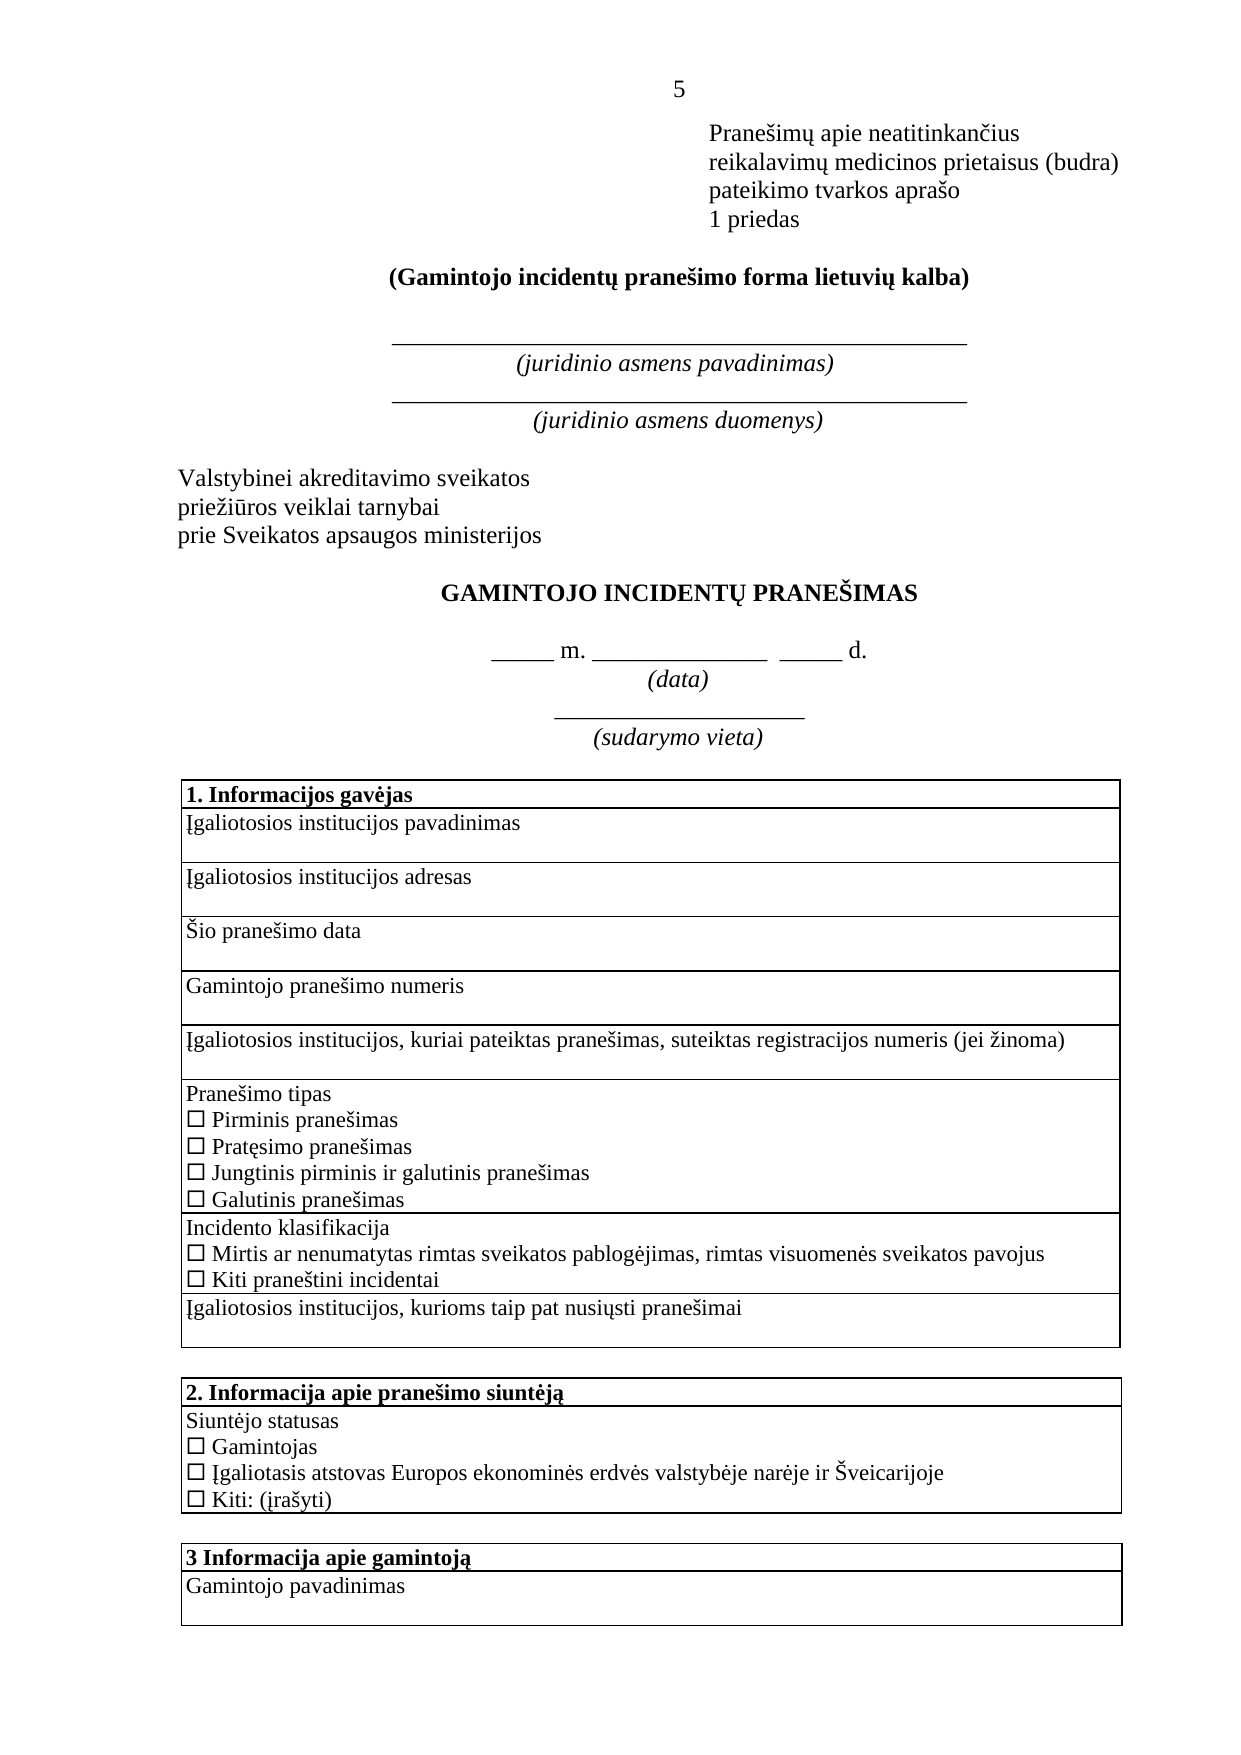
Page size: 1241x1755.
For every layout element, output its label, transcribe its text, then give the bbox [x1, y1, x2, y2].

text GAMINTOJO INCIDENTŲ PRANEŠIMAS [177, 578, 1181, 607]
text ____________________ [177, 693, 1181, 722]
table_header 3 Informacija apie gamintoją [182, 1544, 1121, 1570]
table_cell Šio pranešimo data [182, 917, 1119, 970]
text Pranešimų apie neatitinkančius [709, 118, 1181, 147]
table_cell Pranešimo tipas [] Pirminis pranešimas [] Pratęsimo pranešimas [] Jungtinis pirminis ir galutinis pranešimas [] Galutinis pranešimas [182, 1080, 1119, 1212]
text (juridinio asmens pavadinimas) [177, 348, 1181, 377]
table_cell Įgaliotosios institucijos, kurioms taip pat nusiųsti pranešimai [182, 1294, 1119, 1347]
text ______________________________________________ [177, 377, 1181, 406]
text (juridinio asmens duomenys) [177, 406, 1181, 434]
text prie Sveikatos apsaugos ministerijos [177, 521, 1181, 549]
text (Gamintojo incidentų pranešimo forma lietuvių kalba) [177, 262, 1181, 291]
text priežiūros veiklai tarnybai [177, 492, 1181, 521]
text _____ m. ______________ _____ d. [177, 636, 1181, 664]
table_cell Įgaliotosios institucijos, kuriai pateiktas pranešimas, suteiktas registracijos numeris (jei žinoma) [182, 1026, 1119, 1079]
table_header 1. Informacijos gavėjas [182, 781, 1119, 807]
text Valstybinei akreditavimo sveikatos [177, 463, 1181, 492]
table_cell Įgaliotosios institucijos pavadinimas [182, 809, 1119, 862]
text 1 priedas [177, 204, 1181, 233]
table_cell Incidento klasifikacija [] Mirtis ar nenumatytas rimtas sveikatos pablogėjimas, rimtas visuomenės sveikatos pavojus [] Kiti praneštini incidentai [182, 1214, 1119, 1293]
text reikalavimų medicinos prietaisus (budra) [177, 147, 1181, 176]
table_cell Gamintojo pranešimo numeris [182, 972, 1119, 1024]
text (data) [177, 664, 1181, 693]
text pateikimo tvarkos aprašo [177, 176, 1181, 204]
text (sudarymo vieta) [177, 722, 1181, 751]
table_header 2. Informacija apie pranešimo siuntėją [182, 1379, 1121, 1405]
table_cell Gamintojo pavadinimas [182, 1572, 1121, 1624]
table_cell Siuntėjo statusas [] Gamintojas [] Įgaliotasis atstovas Europos ekonominės erdvės valstybėje narėje ir Šveicarijoje [] Kiti: (įrašyti) [182, 1407, 1121, 1512]
table_cell Įgaliotosios institucijos adresas [182, 863, 1119, 916]
text ______________________________________________ [177, 319, 1181, 348]
